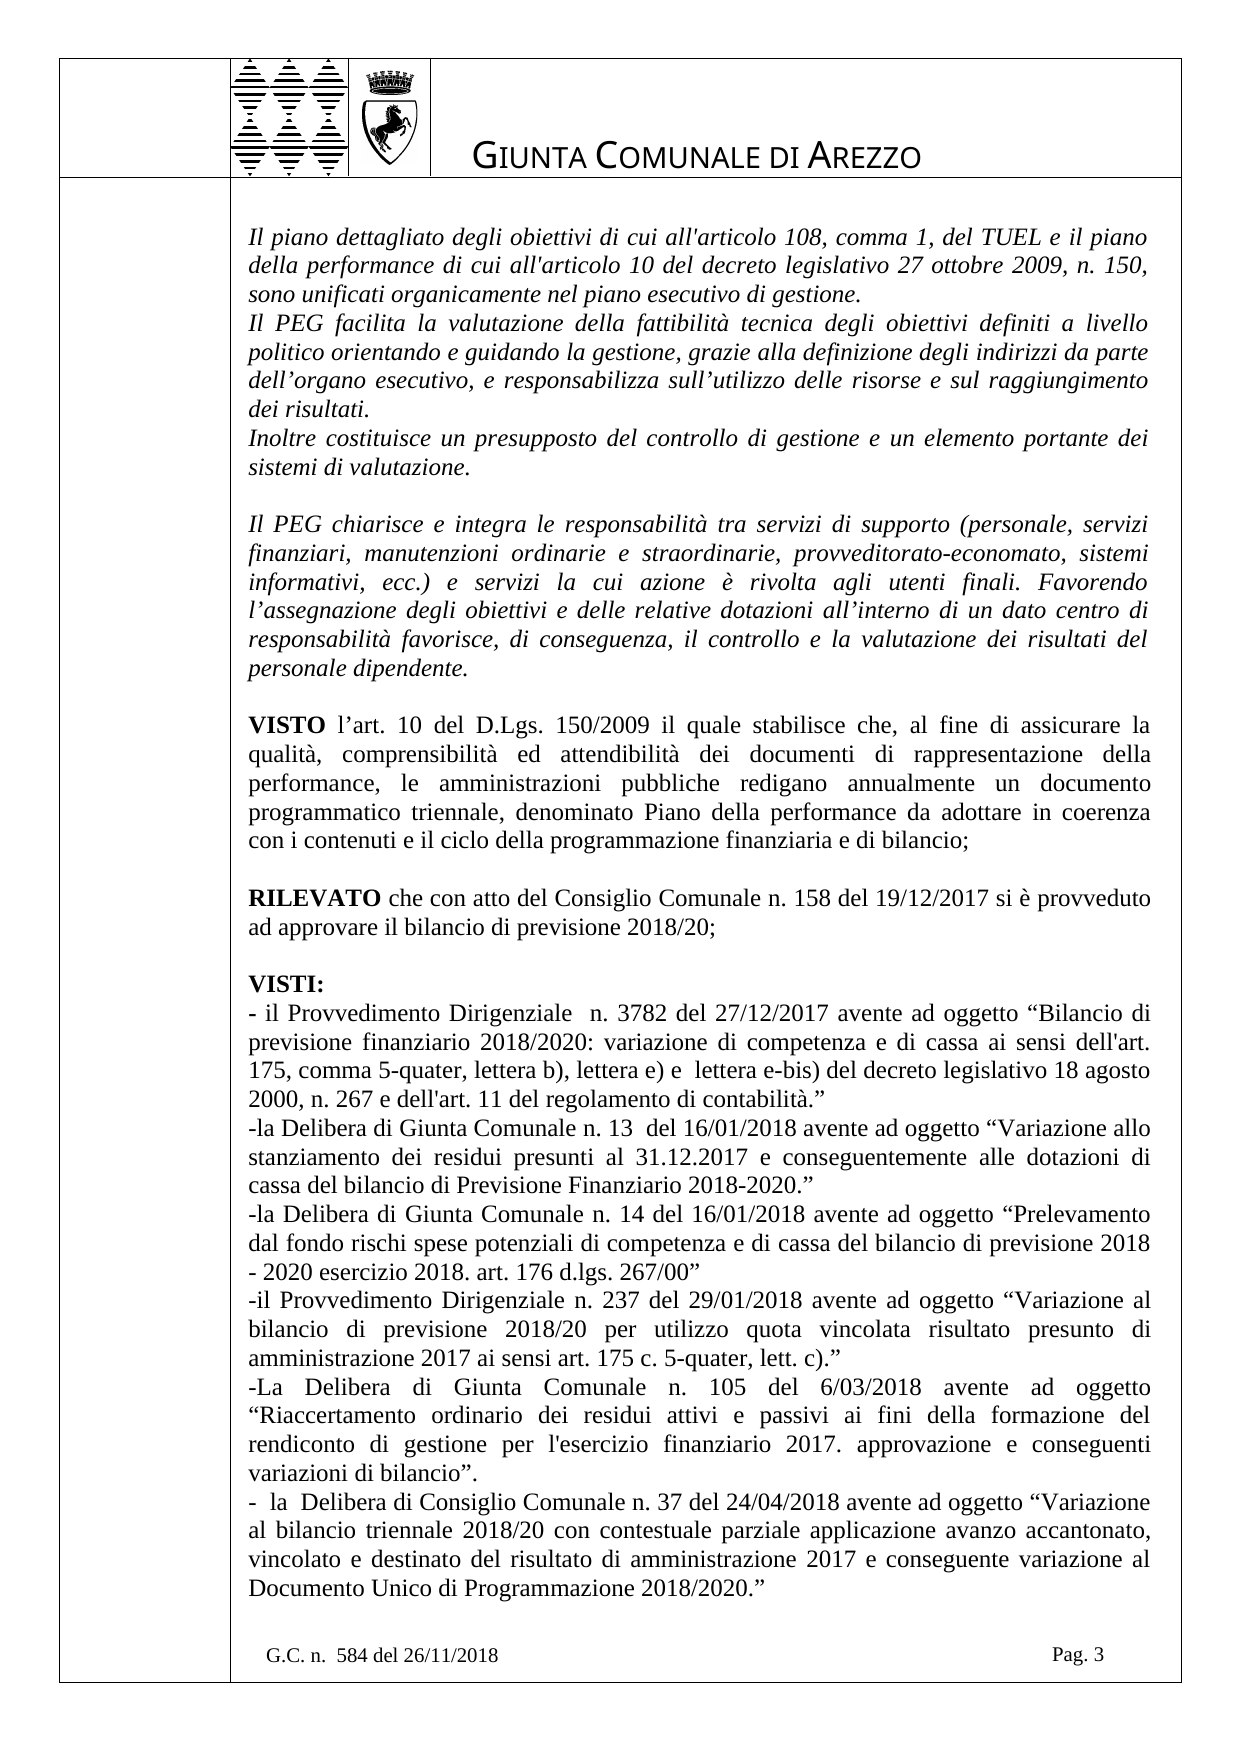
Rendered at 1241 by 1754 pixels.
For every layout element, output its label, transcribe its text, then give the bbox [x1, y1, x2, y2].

text -La Delibera di Giunta Comunale n. 105 del 6/03/2018 avente ad oggetto “Riaccertamento ordinario dei residui attivi e passivi ai fini della formazione del rendiconto di gestione per l'esercizio finanziario 2017. approvazione e conseguenti variazioni di bilancio”. [248, 1372, 1152, 1487]
picture [361, 70, 418, 165]
text RILEVATO che con atto del Consiglio Comunale n. 158 del 19/12/2017 si è provveduto ad approvare il bilancio di previsione 2018/20; [248, 883, 1152, 940]
text VISTO l’art. 10 del D.Lgs. 150/2009 il quale stabilisce che, al fine di assicurare la qualità, comprensibilità ed attendibilità dei documenti di rappresentazione della performance, le amministrazioni pubbliche redigano annualmente un documento programmatico triennale, denominato Piano della performance da adottare in coerenza con i contenuti e il ciclo della programmazione finanziaria e di bilancio; [248, 710, 1152, 854]
text - il Provvedimento Dirigenziale n. 3782 del 27/12/2017 avente ad oggetto “Bilancio di previsione finanziario 2018/2020: variazione di competenza e di cassa ai sensi dell'art. 175, comma 5-quater, lettera b), lettera e) e lettera e-bis) del decreto legislativo 18 agosto 2000, n. 267 e dell'art. 11 del regolamento di contabilità.” [248, 998, 1152, 1113]
text Il piano dettagliato degli obiettivi di cui all'articolo 108, comma 1, del TUEL e il piano della performance di cui all'articolo 10 del decreto legislativo 27 ottobre 2009, n. 150, sono unificati organicamente nel piano esecutivo di gestione. [248, 222, 1152, 308]
text Il PEG chiarisce e integra le responsabilità tra servizi di supporto (personale, servizi finanziari, manutenzioni ordinarie e straordinarie, provveditorato-economato, sistemi informativi, ecc.) e servizi la cui azione è rivolta agli utenti finali. Favorendo l’assegnazione degli obiettivi e delle relative dotazioni all’interno di un dato centro di responsabilità favorisce, di conseguenza, il controllo e la valutazione dei risultati del personale dipendente. [248, 509, 1152, 682]
text Inoltre costituisce un presupposto del controllo di gestione e un elemento portante dei sistemi di valutazione. [248, 423, 1152, 480]
text -il Provvedimento Dirigenziale n. 237 del 29/01/2018 avente ad oggetto “Variazione al bilancio di previsione 2018/20 per utilizzo quota vincolata risultato presunto di amministrazione 2017 ai sensi art. 175 c. 5-quater, lett. c).” [248, 1285, 1152, 1372]
text VISTI: [248, 969, 1152, 998]
text -la Delibera di Giunta Comunale n. 14 del 16/01/2018 avente ad oggetto “Prelevamento dal fondo rischi spese potenziali di competenza e di cassa del bilancio di previsione 2018 - 2020 esercizio 2018. art. 176 d.lgs. 267/00” [248, 1199, 1152, 1285]
text - la Delibera di Consiglio Comunale n. 37 del 24/04/2018 avente ad oggetto “Variazione al bilancio triennale 2018/20 con contestuale parziale applicazione avanzo accantonato, vincolato e destinato del risultato di amministrazione 2017 e conseguente variazione al Documento Unico di Programmazione 2018/2020.” [248, 1487, 1152, 1602]
text -la Delibera di Giunta Comunale n. 13 del 16/01/2018 avente ad oggetto “Variazione allo stanziamento dei residui presunti al 31.12.2017 e conseguentemente alle dotazioni di cassa del bilancio di Previsione Finanziario 2018-2020.” [248, 1113, 1152, 1199]
text Il PEG facilita la valutazione della fattibilità tecnica degli obiettivi definiti a livello politico orientando e guidando la gestione, grazie alla definizione degli indirizzi da parte dell’organo esecutivo, e responsabilizza sull’utilizzo delle risorse e sul raggiungimento dei risultati. [248, 308, 1152, 423]
